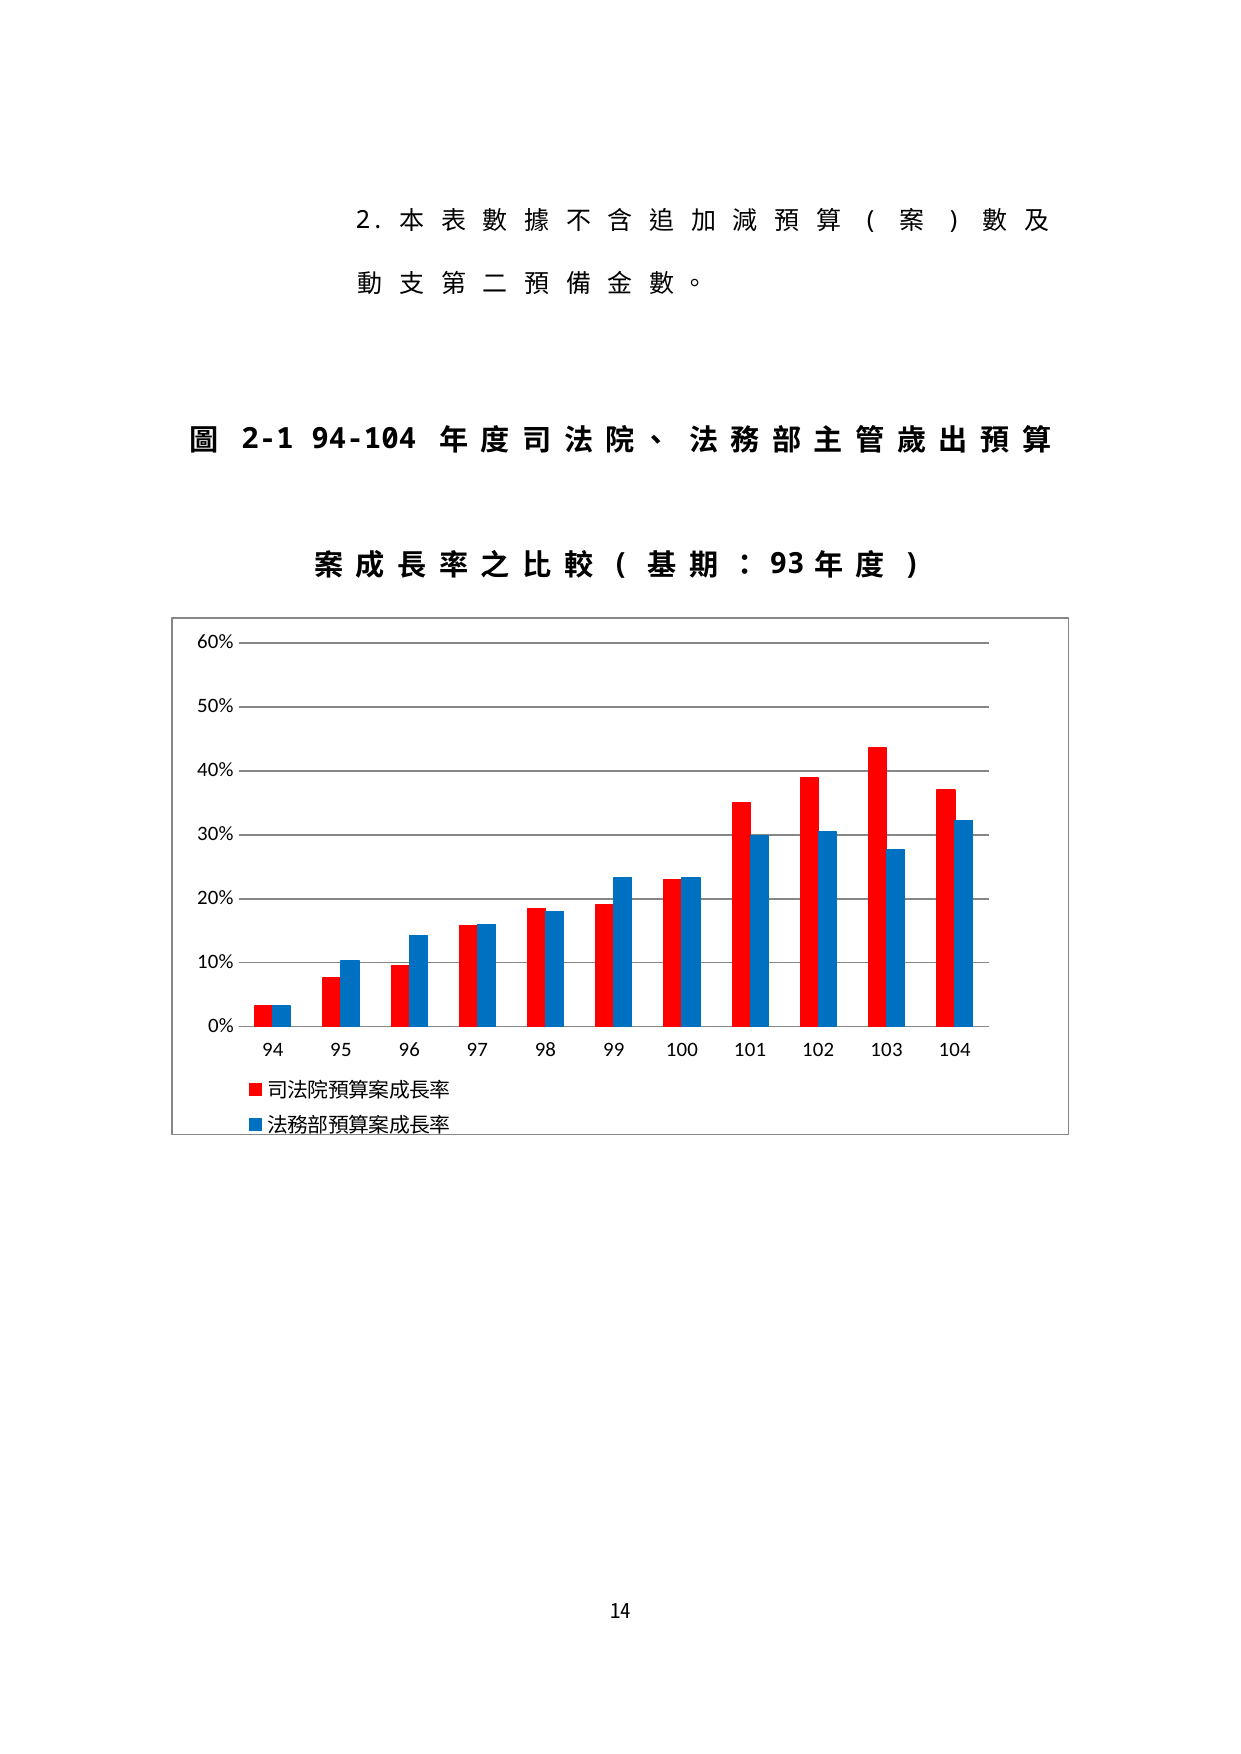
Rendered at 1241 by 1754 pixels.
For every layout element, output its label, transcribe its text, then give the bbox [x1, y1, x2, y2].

text 2.本表數據不含追加減預算(案)數及動支第二預備金數。 [318, 177, 1058, 302]
text 圖2-1 94-104年度司法院、法務部主管歲出預算案成長率之比較(基期：93年度) [178, 365, 1087, 615]
